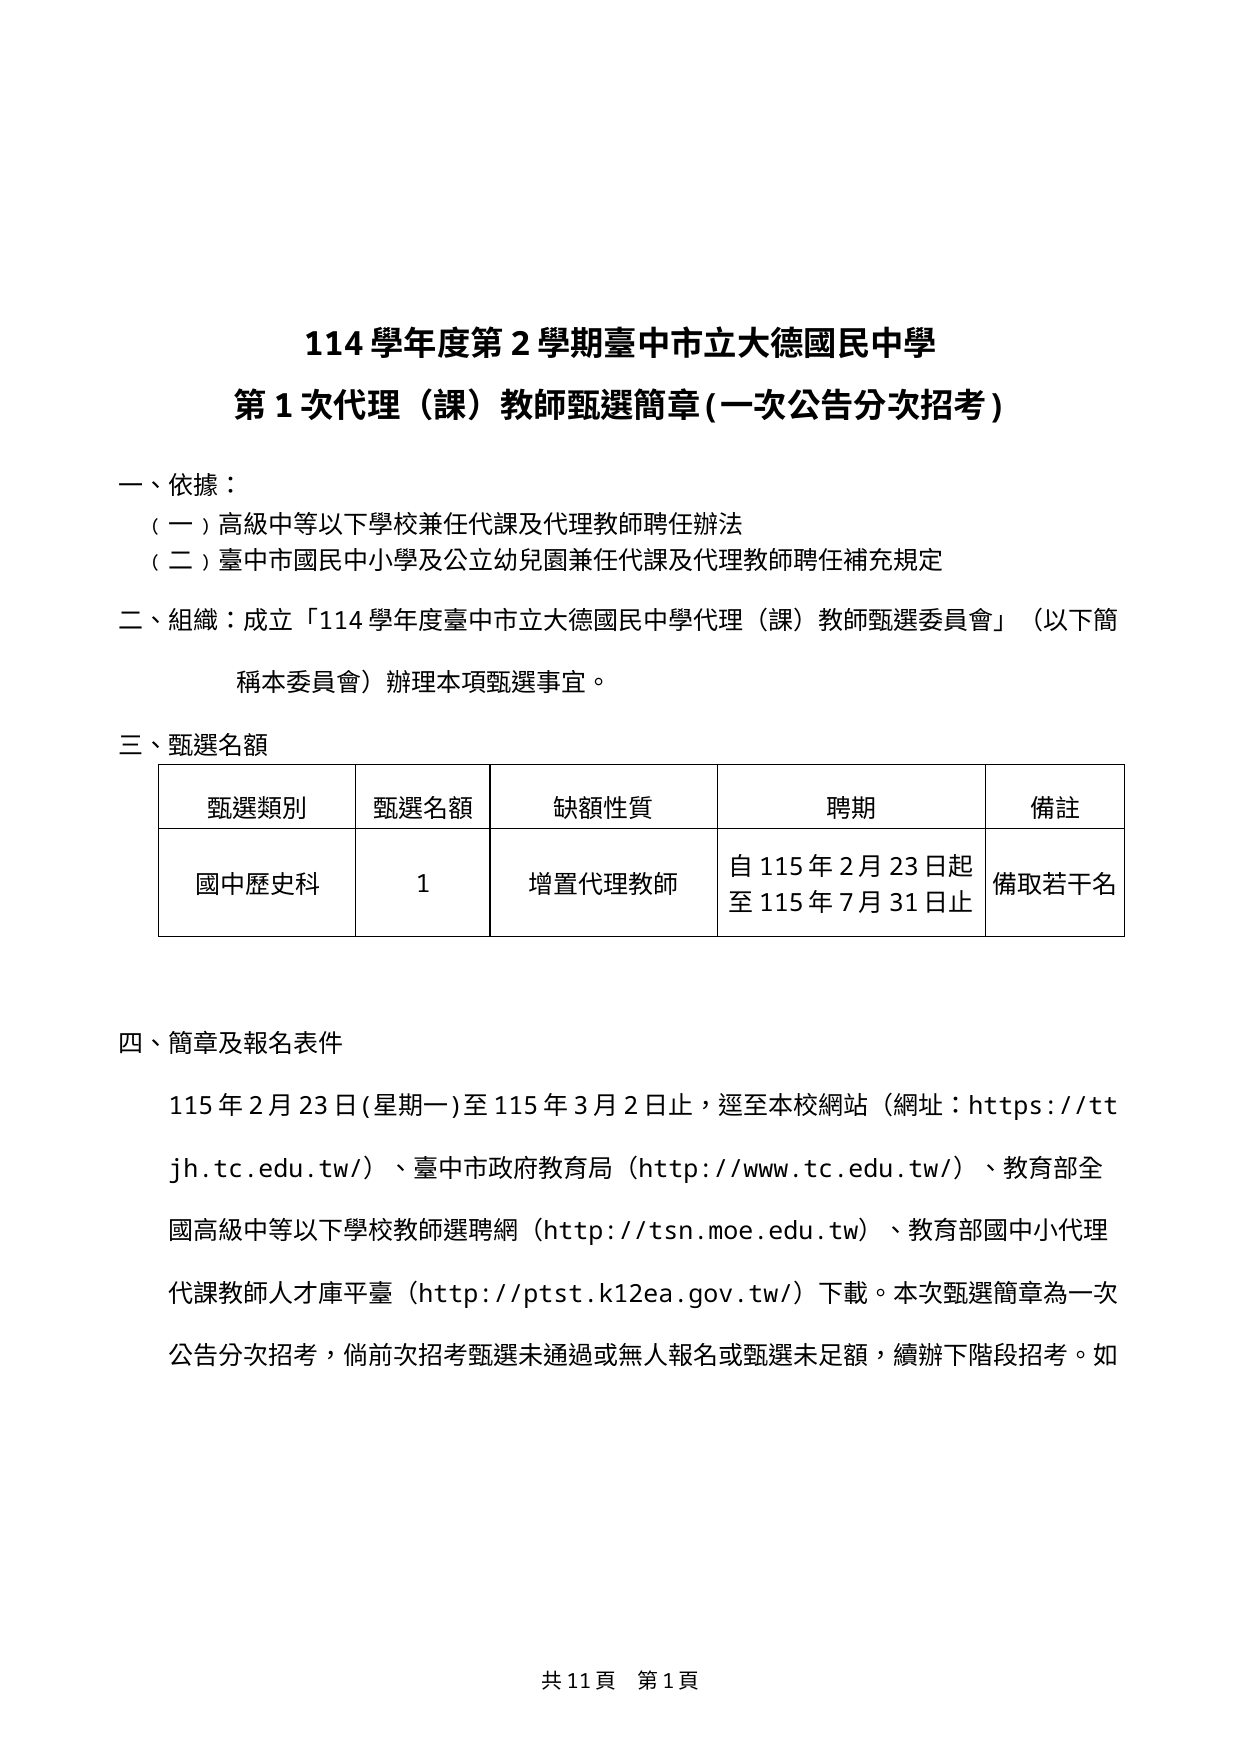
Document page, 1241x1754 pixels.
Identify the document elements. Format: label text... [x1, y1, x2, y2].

text 114學年度第2學期臺中市立大德國民中學 [118, 299, 1122, 362]
table_header 聘期 [718, 765, 985, 828]
text 三、甄選名額 [118, 702, 1122, 764]
table_cell 備取若干名 [986, 829, 1124, 936]
table_cell 自115年2月23日起 至115年7月31日止 [718, 829, 985, 936]
table_header 甄選名額 [356, 765, 489, 828]
table_header 甄選類別 [159, 765, 355, 828]
text 四、簡章及報名表件 115年2月23日(星期一)至115年3月2日止，逕至本校網站（網址：https://ttjh.tc.edu.tw/）、臺中市政府教育局（http://www.tc.edu.tw/）、教育部全國高級中等以下學校教師選聘網（http://tsn.moe.edu.tw）、教育部國中小代理代課教師人才庫平臺（http://ptst.k12ea.gov.tw/）下載。本次甄選簡章為一次公告分次招考，倘前次招考甄選未通過或無人報名或甄選未足額，續辦下階段招考。如 [118, 1000, 1122, 1375]
text ﹙二﹚臺中市國民中小學及公立幼兒園兼任代課及代理教師聘任補充規定 [143, 540, 1122, 577]
text 一、依據： [118, 442, 1122, 504]
table_cell 國中歷史科 [159, 829, 355, 936]
text ﹙一﹚高級中等以下學校兼任代課及代理教師聘任辦法 [143, 504, 1122, 540]
table_cell 增置代理教師 [491, 829, 717, 936]
table_header 備註 [986, 765, 1124, 828]
text 二、組織：成立「114學年度臺中市立大德國民中學代理（課）教師甄選委員會」（以下簡稱本委員會）辦理本項甄選事宜。 [118, 577, 1122, 702]
table_cell 1 [356, 829, 489, 936]
text 第1次代理（課）教師甄選簡章(一次公告分次招考) [118, 362, 1122, 424]
table_header 缺額性質 [491, 765, 717, 828]
